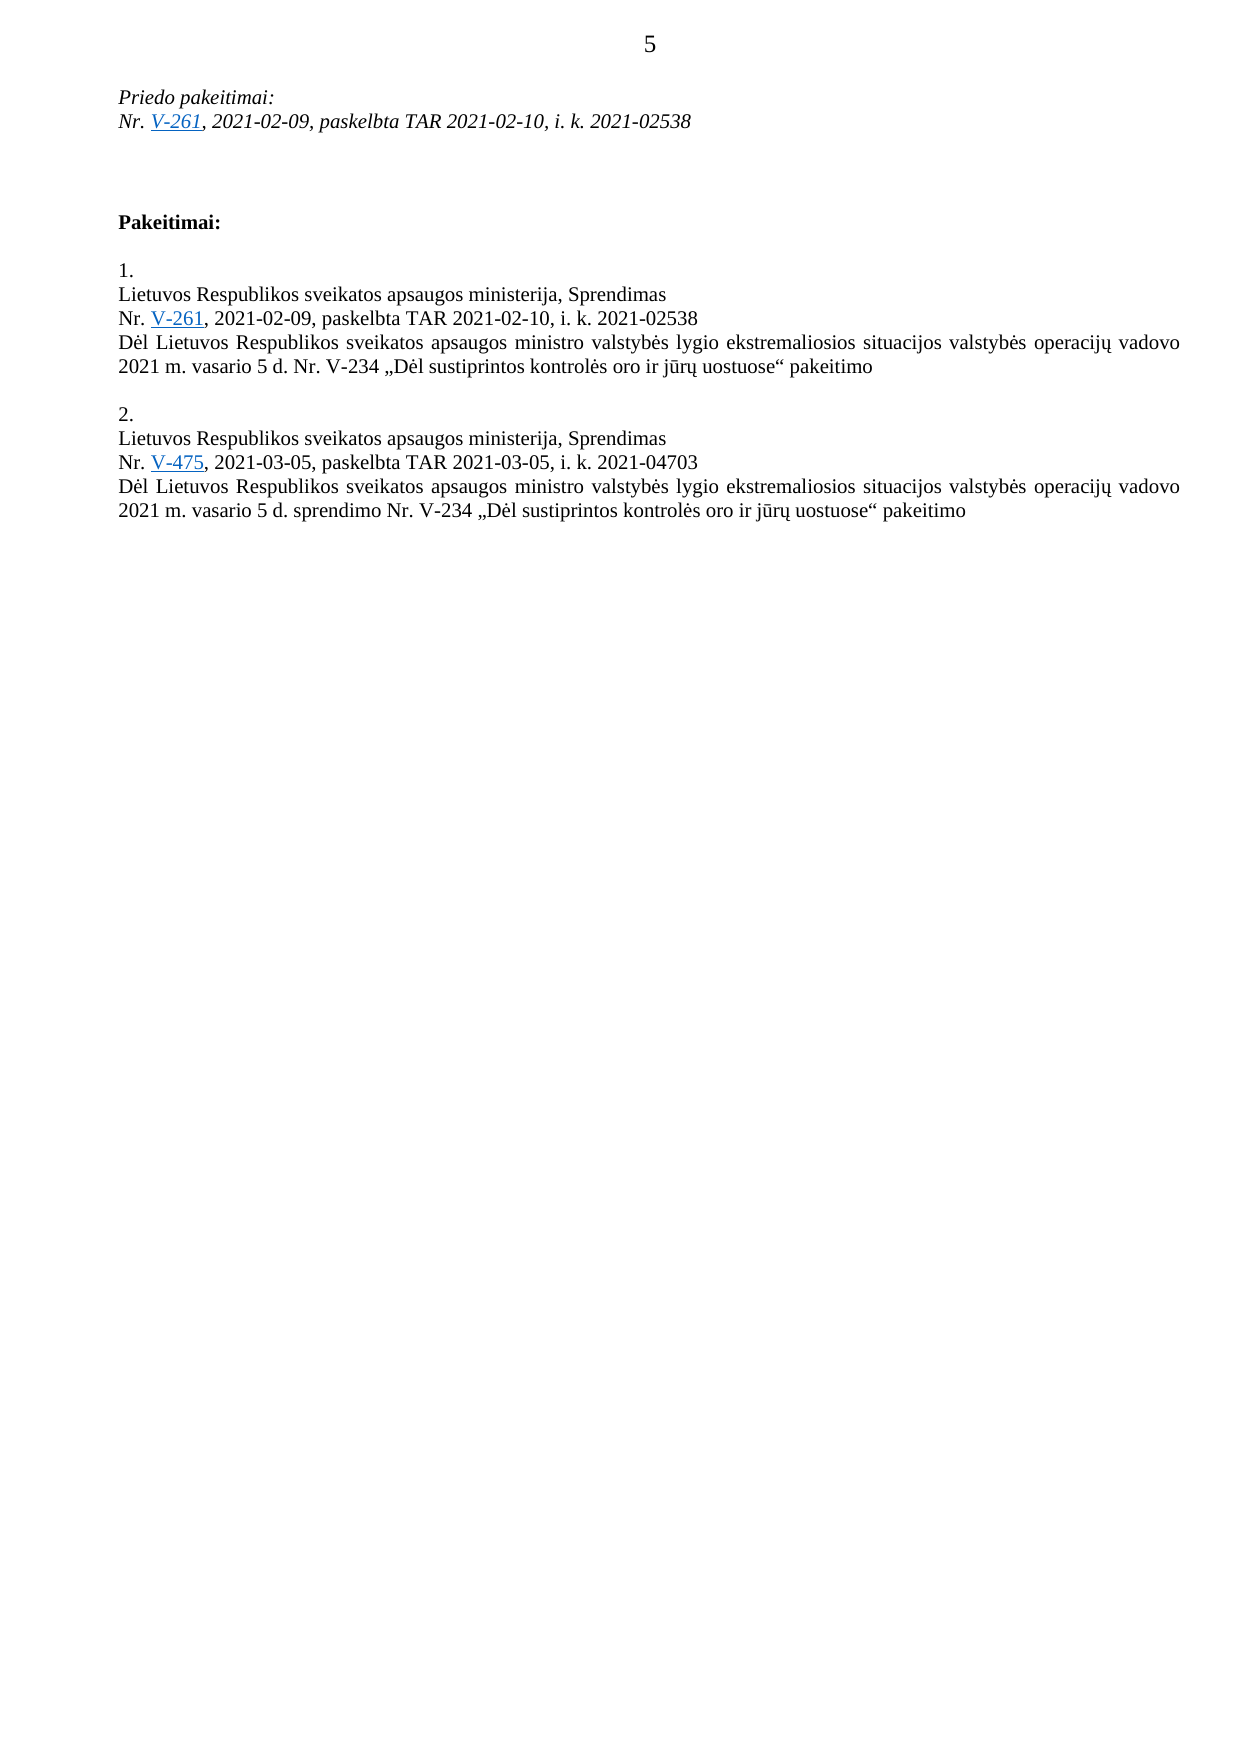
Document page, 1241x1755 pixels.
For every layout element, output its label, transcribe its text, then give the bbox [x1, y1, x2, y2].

text Nr. V-261, 2021-02-09, paskelbta TAR 2021-02-10, i. k. 2021-02538 [118, 109, 1181, 133]
text Pakeitimai: [118, 210, 1181, 234]
text Nr. V-261, 2021-02-09, paskelbta TAR 2021-02-10, i. k. 2021-02538 [118, 306, 1181, 330]
text 2. [118, 402, 1181, 426]
text Dėl Lietuvos Respublikos sveikatos apsaugos ministro valstybės lygio ekstremaliosios situacijos valstybės operacijų vadovo 2021 m. vasario 5 d. sprendimo Nr. V-234 „Dėl sustiprintos kontrolės oro ir jūrų uostuose“ pakeitimo [118, 474, 1181, 522]
text 1. [118, 258, 1181, 282]
text Dėl Lietuvos Respublikos sveikatos apsaugos ministro valstybės lygio ekstremaliosios situacijos valstybės operacijų vadovo 2021 m. vasario 5 d. Nr. V-234 „Dėl sustiprintos kontrolės oro ir jūrų uostuose“ pakeitimo [118, 330, 1181, 378]
text Lietuvos Respublikos sveikatos apsaugos ministerija, Sprendimas [118, 426, 1181, 450]
text Lietuvos Respublikos sveikatos apsaugos ministerija, Sprendimas [118, 282, 1181, 306]
text Nr. V-475, 2021-03-05, paskelbta TAR 2021-03-05, i. k. 2021-04703 [118, 450, 1181, 474]
text Priedo pakeitimai: [118, 85, 1181, 109]
